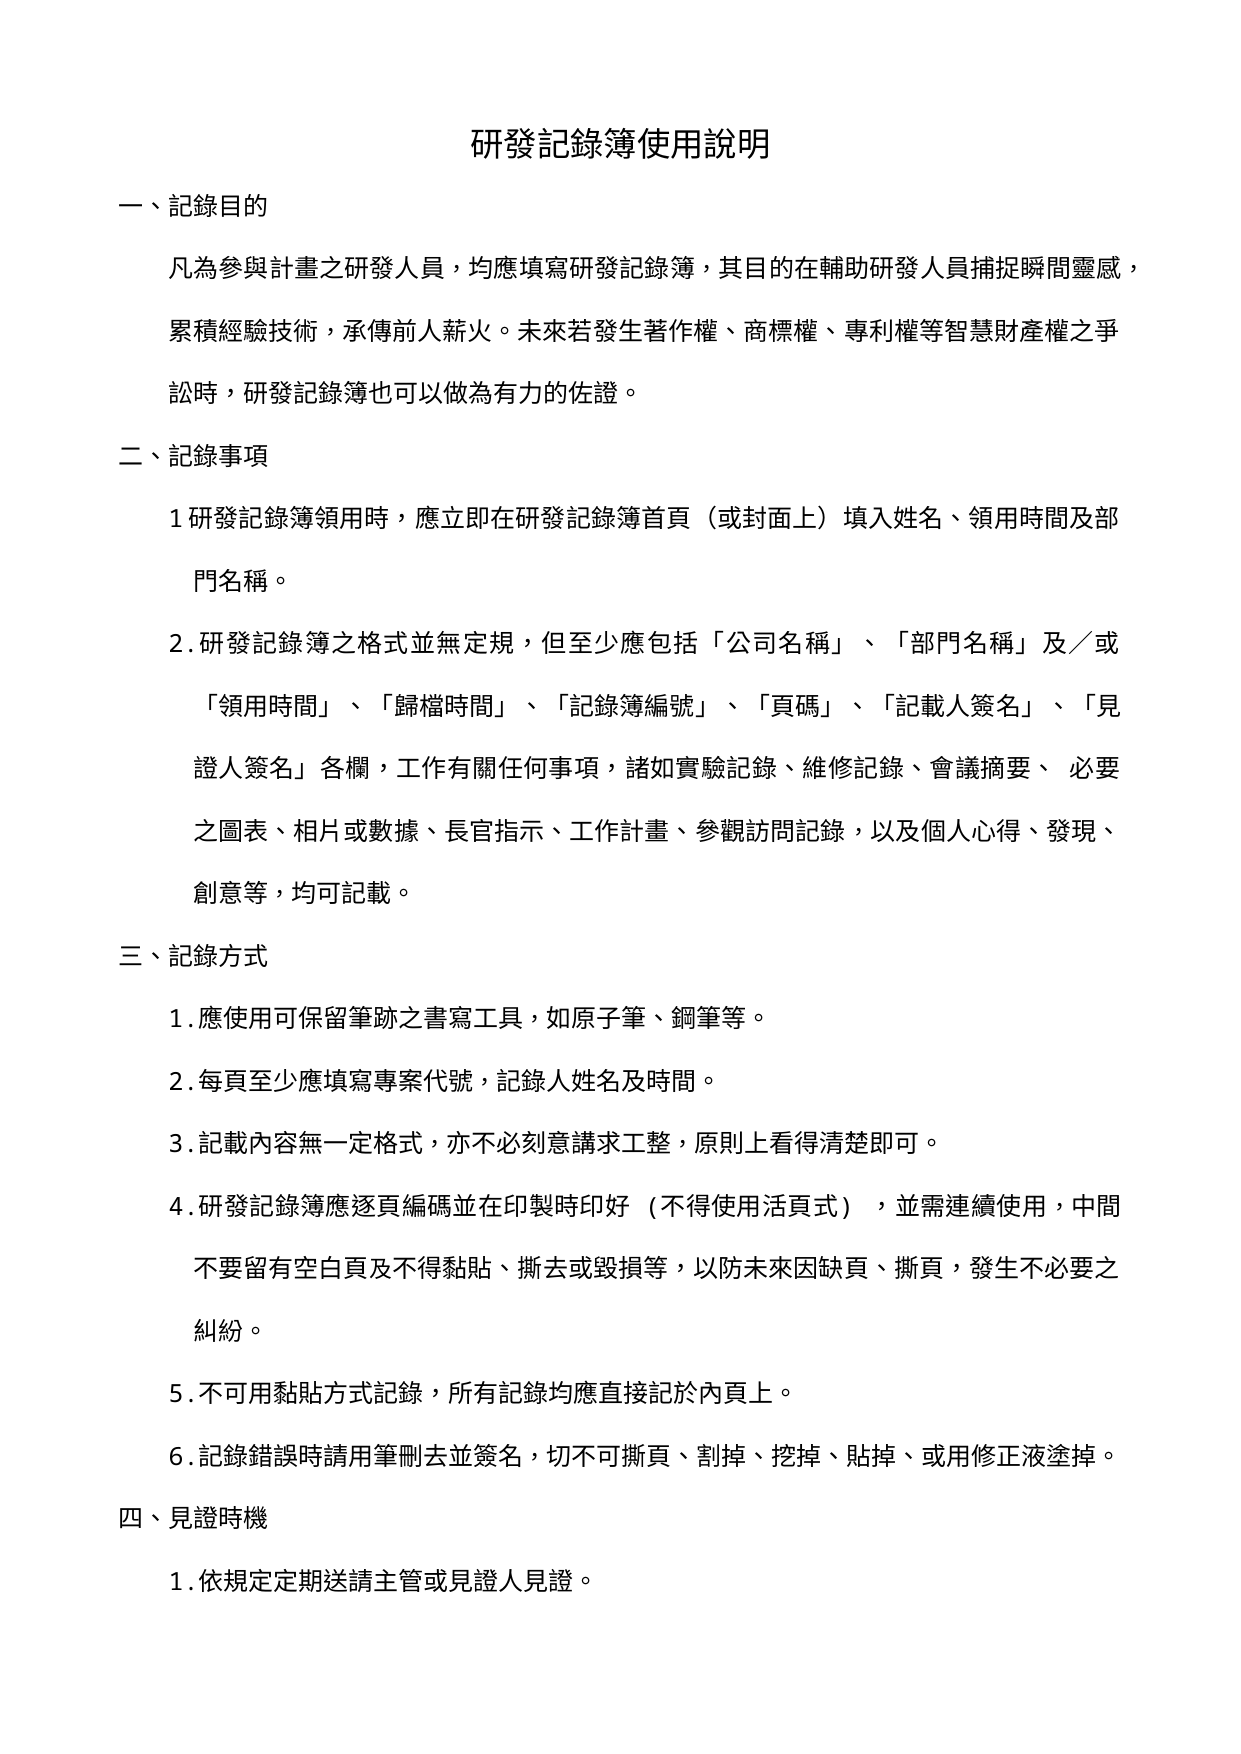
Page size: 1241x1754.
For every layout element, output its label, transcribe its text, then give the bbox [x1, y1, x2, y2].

text 2.每頁至少應填寫專案代號，記錄人姓名及時間。 [168, 1038, 1122, 1100]
text 1.依規定定期送請主管或見證人見證。 [168, 1538, 1122, 1600]
text 1.應使用可保留筆跡之書寫工具，如原子筆、鋼筆等。 [168, 975, 1122, 1038]
text 6.記錄錯誤時請用筆刪去並簽名，切不可撕頁、割掉、挖掉、貼掉、或用修正液塗掉。 [168, 1413, 1122, 1475]
text 凡為參與計畫之研發人員，均應填寫研發記錄簿，其目的在輔助研發人員捕捉瞬間靈感，累積經驗技術，承傳前人薪火。未來若發生著作權、商標權、專利權等智慧財產權之爭訟時，研發記錄簿也可以做為有力的佐證。 [168, 225, 1122, 413]
text 一、記錄目的 [118, 163, 1122, 225]
text 4.研發記錄簿應逐頁編碼並在印製時印好 (不得使用活頁式) ，並需連續使用，中間不要留有空白頁及不得黏貼、撕去或毀損等，以防未來因缺頁、撕頁，發生不必要之糾紛。 [168, 1163, 1122, 1350]
text 二、記錄事項 [118, 413, 1122, 475]
text 三、記錄方式 [118, 913, 1122, 975]
text 3.記載內容無一定格式，亦不必刻意講求工整，原則上看得清楚即可。 [168, 1100, 1122, 1163]
text 四、見證時機 [118, 1475, 1122, 1538]
text 研發記錄簿使用說明 [118, 100, 1122, 163]
text 2.研發記錄簿之格式並無定規，但至少應包括「公司名稱」、「部門名稱」及／或「領用時間」、「歸檔時間」、「記錄簿編號」、「頁碼」、「記載人簽名」、「見證人簽名」各欄，工作有關任何事項，諸如實驗記錄、維修記錄、會議摘要、 必要之圖表、相片或數據、長官指示、工作計畫、參觀訪問記錄，以及個人心得、發現、創意等，均可記載。 [168, 600, 1122, 913]
text 5.不可用黏貼方式記錄，所有記錄均應直接記於內頁上。 [168, 1350, 1122, 1413]
text 1研發記錄簿領用時，應立即在研發記錄簿首頁（或封面上）填入姓名、領用時間及部門名稱。 [168, 475, 1122, 600]
